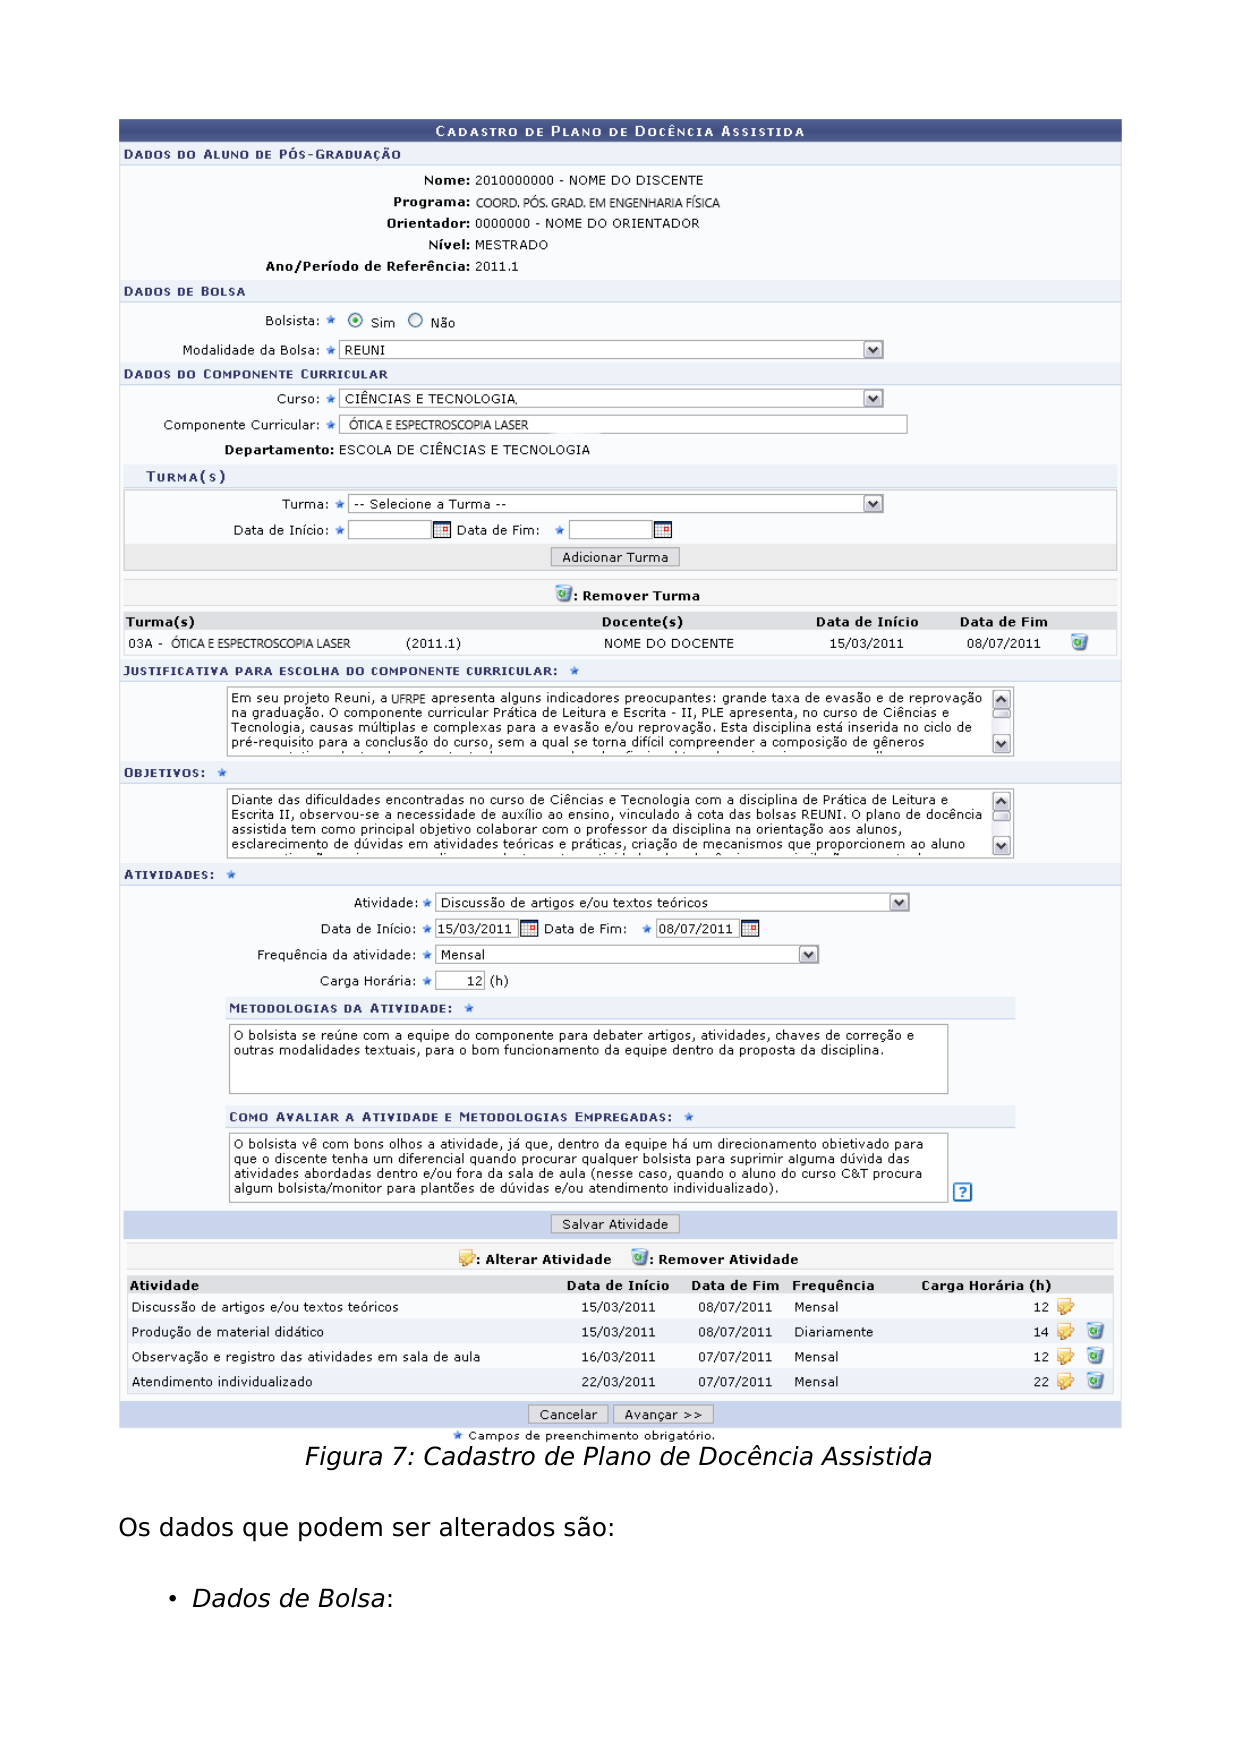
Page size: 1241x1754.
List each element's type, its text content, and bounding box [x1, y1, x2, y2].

text Figura 7: Cadastro de Plano de Docência Assistida [118, 1443, 1122, 1472]
list Dados de Bolsa: [177, 1584, 1122, 1613]
picture [118, 118, 1123, 1443]
text Os dados que podem ser alterados são: [118, 1513, 1122, 1542]
